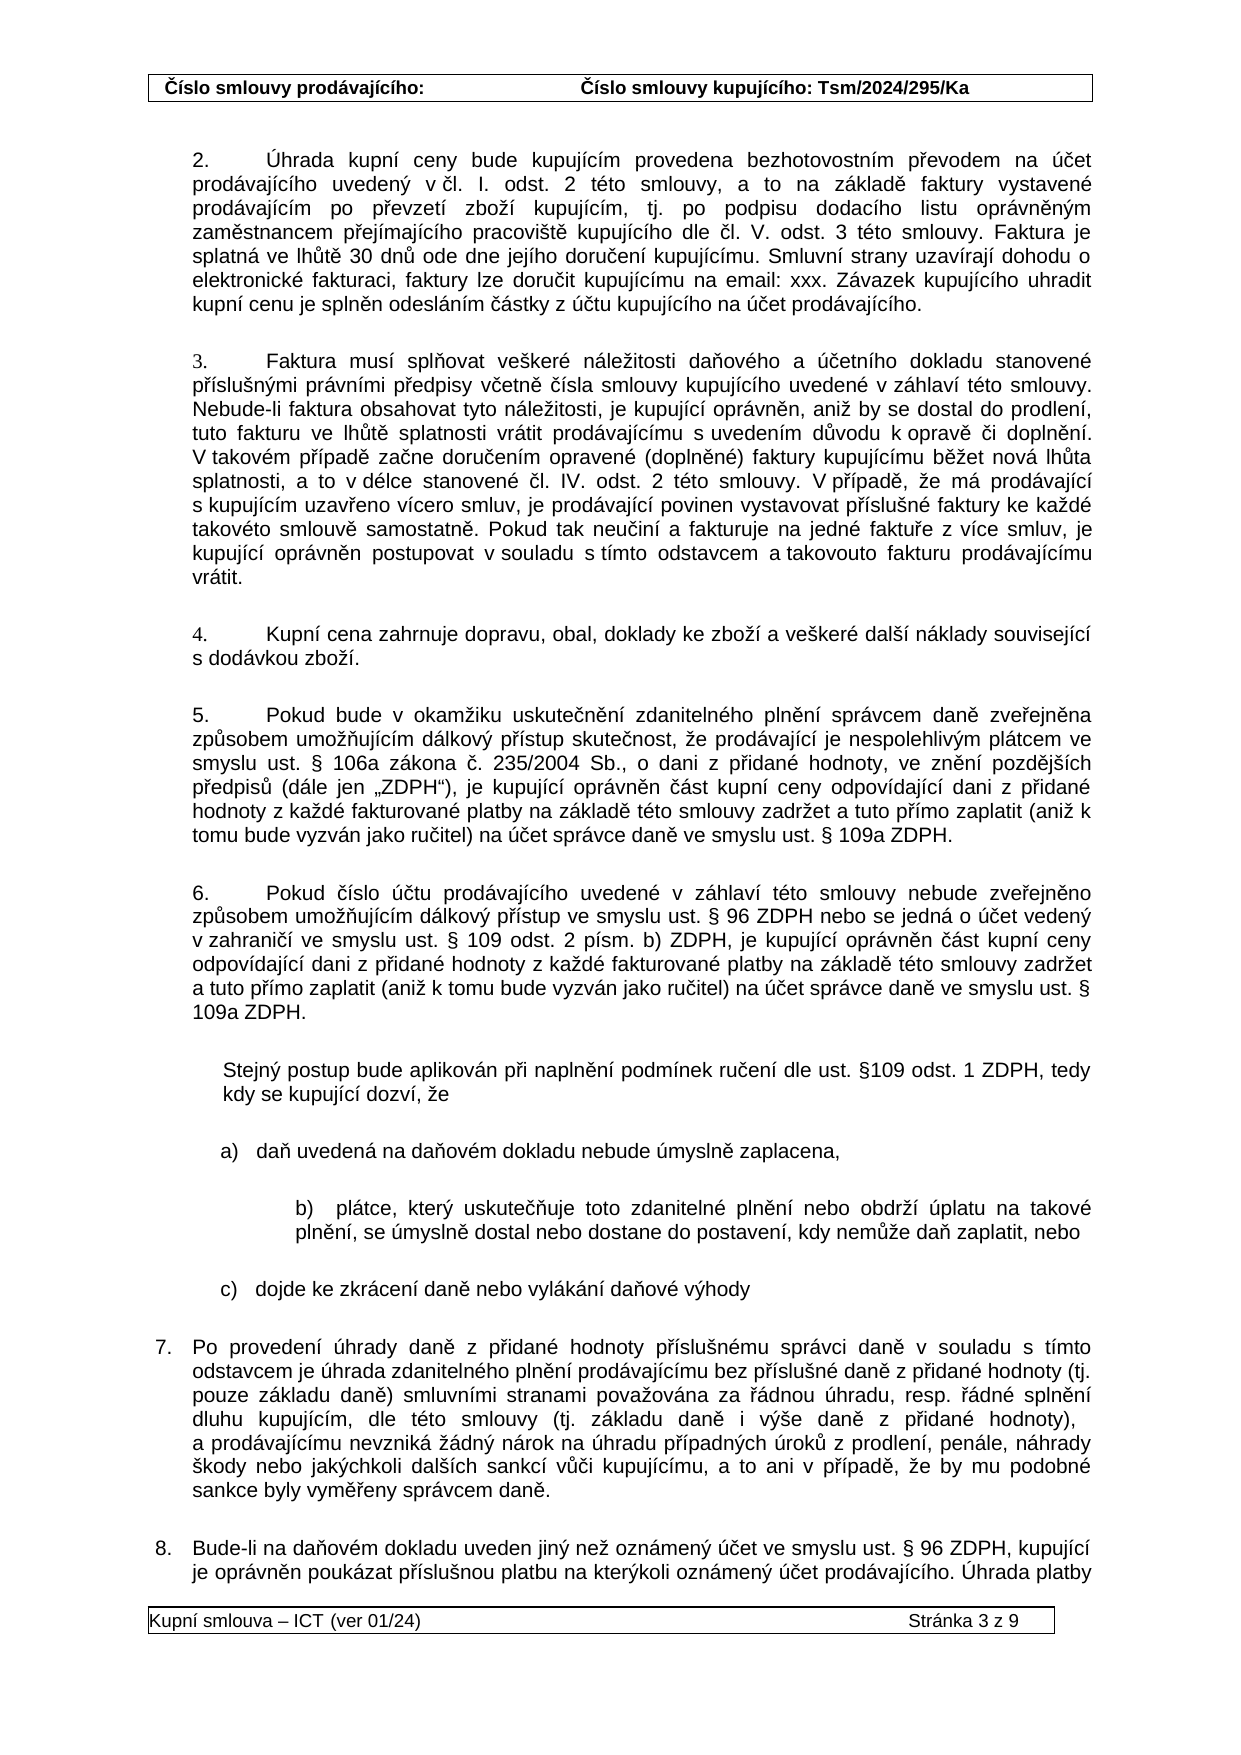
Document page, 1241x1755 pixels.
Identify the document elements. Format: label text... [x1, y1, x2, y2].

list Kupní cena zahrnuje dopravu, obal, doklady ke zboží a veškeré další náklady související s dodávkou zboží. [192, 622, 1093, 670]
text c) dojde ke zkrácení daně nebo vylákání daňové výhody [148, 1277, 1093, 1301]
list Bude-li na daňovém dokladu uveden jiný než oznámený účet ve smyslu ust. § 96 ZDPH, kupující je oprávněn poukázat příslušnou platbu na kterýkoli oznámený účet prodávajícího. Úhrada platby [155, 1536, 1093, 1583]
list Pokud číslo účtu prodávajícího uvedené v záhlaví této smlouvy nebude zveřejněno způsobem umožňujícím dálkový přístup ve smyslu ust. § 96 ZDPH nebo se jedná o účet vedený v zahraničí ve smyslu ust. § 109 odst. 2 písm. b) ZDPH, je kupující oprávněn část kupní ceny odpovídající dani z přidané hodnoty z každé fakturované platby na základě této smlouvy zadržet a tuto přímo zaplatit (aniž k tomu bude vyzván jako ručitel) na účet správce daně ve smyslu ust. § 109a ZDPH. [192, 880, 1093, 1024]
text b) plátce, který uskutečňuje toto zdanitelné plnění nebo obdrží úplatu na takové plnění, se úmyslně dostal nebo dostane do postavení, kdy nemůže daň zaplatit, nebo [295, 1196, 1093, 1244]
list Faktura musí splňovat veškeré náležitosti daňového a účetního dokladu stanovené příslušnými právními předpisy včetně čísla smlouvy kupujícího uvedené v záhlaví této smlouvy. Nebude-li faktura obsahovat tyto náležitosti, je kupující oprávněn, aniž by se dostal do prodlení, tuto fakturu ve lhůtě splatnosti vrátit prodávajícímu s uvedením důvodu k opravě či doplnění. V takovém případě začne doručením opravené (doplněné) faktury kupujícímu běžet nová lhůta splatnosti, a to v délce stanovené čl. IV. odst. 2 této smlouvy. V případě, že má prodávající s kupujícím uzavřeno vícero smluv, je prodávající povinen vystavovat příslušné faktury ke každé takovéto smlouvě samostatně. Pokud tak neučiní a fakturuje na jedné faktuře z více smluv, je kupující oprávněn postupovat v souladu s tímto odstavcem a takovouto fakturu prodávajícímu vrátit. [192, 349, 1093, 588]
list Pokud bude v okamžiku uskutečnění zdanitelného plnění správcem daně zveřejněna způsobem umožňujícím dálkový přístup skutečnost, že prodávající je nespolehlivým plátcem ve smyslu ust. § 106a zákona č. 235/2004 Sb., o dani z přidané hodnoty, ve znění pozdějších předpisů (dále jen „ZDPH“), je kupující oprávněn část kupní ceny odpovídající dani z přidané hodnoty z každé fakturované platby na základě této smlouvy zadržet a tuto přímo zaplatit (aniž k tomu bude vyzván jako ručitel) na účet správce daně ve smyslu ust. § 109a ZDPH. [192, 703, 1093, 847]
list Po provedení úhrady daně z přidané hodnoty příslušnému správci daně v souladu s tímto odstavcem je úhrada zdanitelného plnění prodávajícímu bez příslušné daně z přidané hodnoty (tj. pouze základu daně) smluvními stranami považována za řádnou úhradu, resp. řádné splnění dluhu kupujícím, dle této smlouvy (tj. základu daně i výše daně z přidané hodnoty), a prodávajícímu nevzniká žádný nárok na úhradu případných úroků z prodlení, penále, náhrady škody nebo jakýchkoli dalších sankcí vůči kupujícímu, a to ani v případě, že by mu podobné sankce byly vyměřeny správcem daně. [155, 1334, 1093, 1502]
list Úhrada kupní ceny bude kupujícím provedena bezhotovostním převodem na účet prodávajícího uvedený v čl. I. odst. 2 této smlouvy, a to na základě faktury vystavené prodávajícím po převzetí zboží kupujícím, tj. po podpisu dodacího listu oprávněným zaměstnancem přejímajícího pracoviště kupujícího dle čl. V. odst. 3 této smlouvy. Faktura je splatná ve lhůtě 30 dnů ode dne jejího doručení kupujícímu. Smluvní strany uzavírají dohodu o elektronické fakturaci, faktury lze doručit kupujícímu na email: xxx. Závazek kupujícího uhradit kupní cenu je splněn odesláním částky z účtu kupujícího na účet prodávajícího. [192, 148, 1093, 315]
text a) daň uvedená na daňovém dokladu nebude úmyslně zaplacena, [148, 1139, 1093, 1163]
text Stejný postup bude aplikován při naplnění podmínek ručení dle ust. §109 odst. 1 ZDPH, tedy kdy se kupující dozví, že [223, 1057, 1093, 1105]
